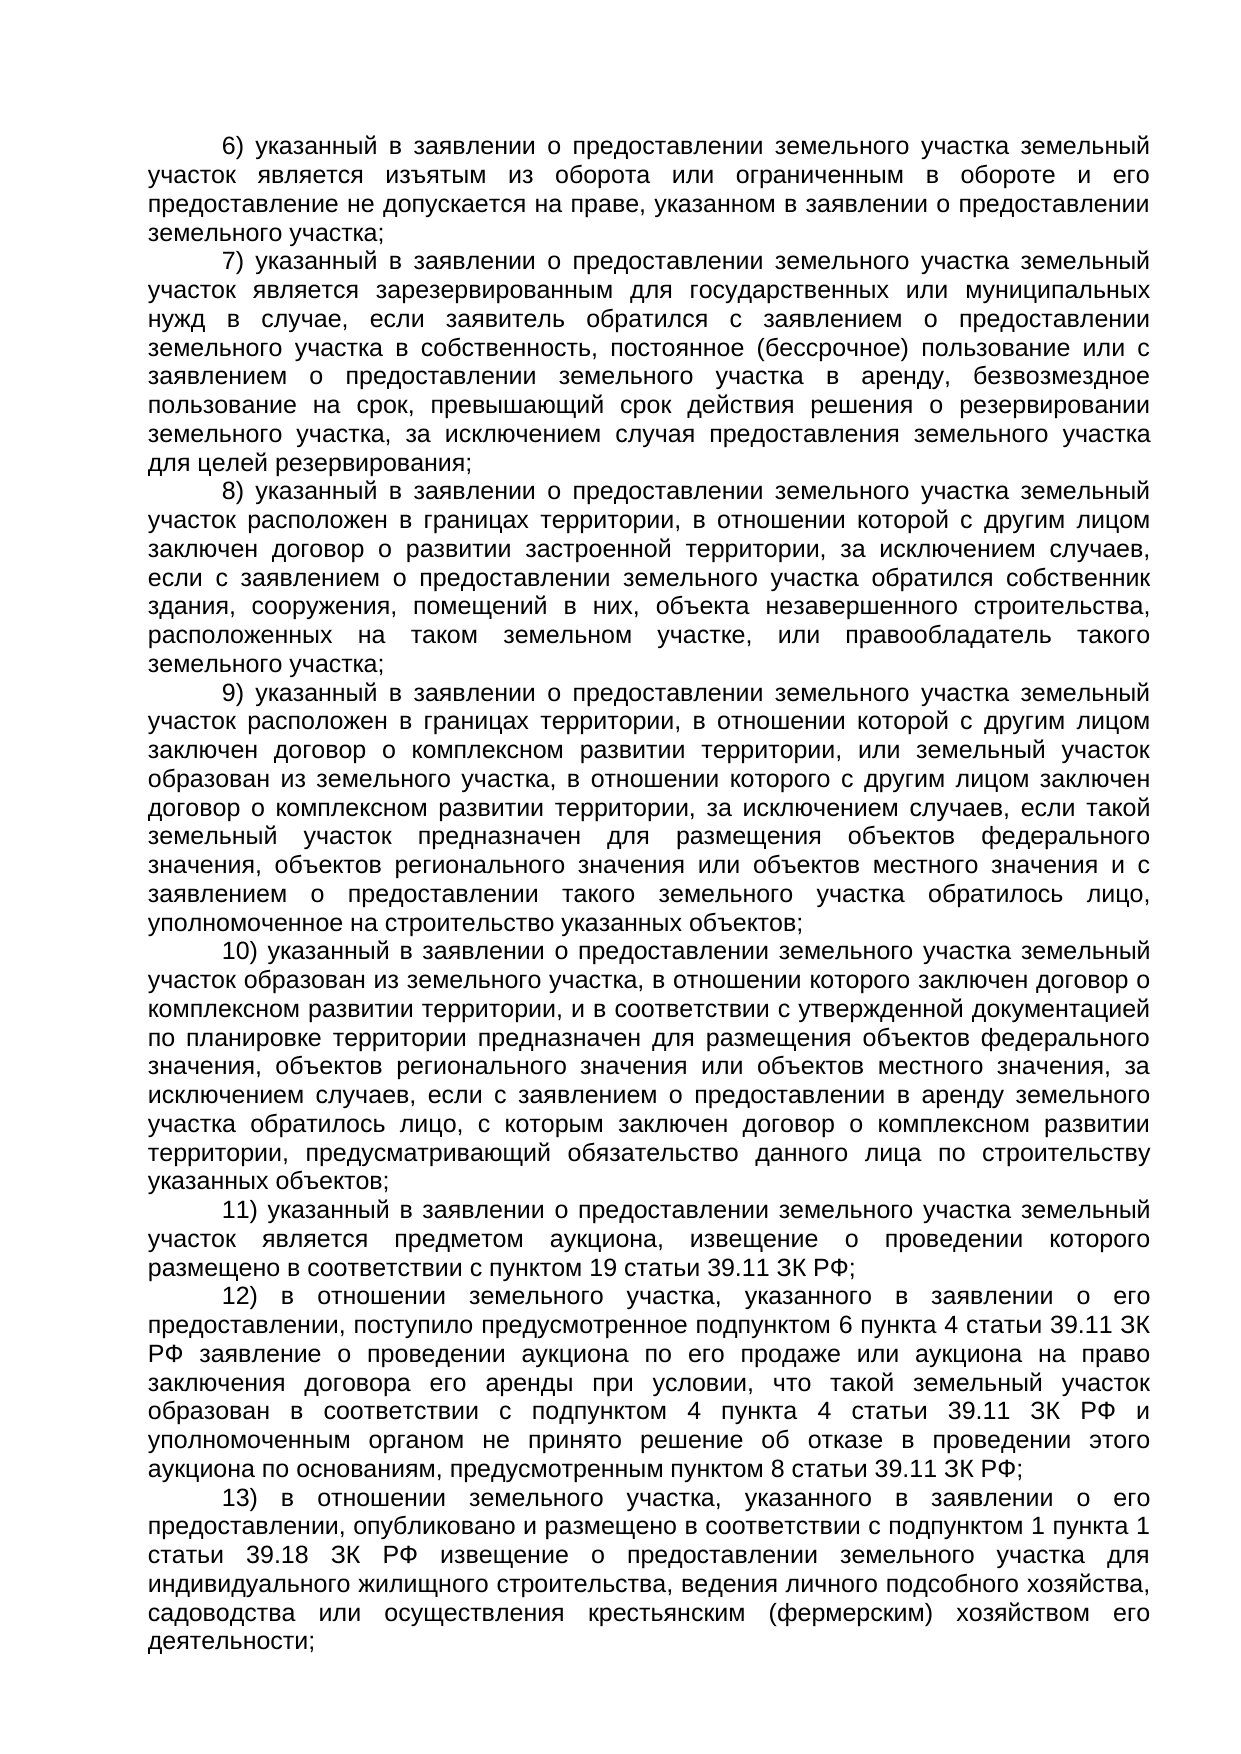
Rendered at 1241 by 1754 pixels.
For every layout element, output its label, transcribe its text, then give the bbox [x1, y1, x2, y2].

text 12) в отношении земельного участка, указанного в заявлении о его предоставлении, поступило предусмотренное подпунктом 6 пункта 4 статьи 39.11 ЗК РФ заявление о проведении аукциона по его продаже или аукциона на право заключения договора его аренды при условии, что такой земельный участок образован в соответствии с подпунктом 4 пункта 4 статьи 39.11 ЗК РФ и уполномоченным органом не принято решение об отказе в проведении этого аукциона по основаниям, предусмотренным пунктом 8 статьи 39.11 ЗК РФ; [148, 1281, 1152, 1483]
text 10) указанный в заявлении о предоставлении земельного участка земельный участок образован из земельного участка, в отношении которого заключен договор о комплексном развитии территории, и в соответствии с утвержденной документацией по планировке территории предназначен для размещения объектов федерального значения, объектов регионального значения или объектов местного значения, за исключением случаев, если с заявлением о предоставлении в аренду земельного участка обратилось лицо, с которым заключен договор о комплексном развитии территории, предусматривающий обязательство данного лица по строительству указанных объектов; [148, 936, 1152, 1195]
text 6) указанный в заявлении о предоставлении земельного участка земельный участок является изъятым из оборота или ограниченным в обороте и его предоставление не допускается на праве, указанном в заявлении о предоставлении земельного участка; [148, 131, 1152, 246]
text 7) указанный в заявлении о предоставлении земельного участка земельный участок является зарезервированным для государственных или муниципальных нужд в случае, если заявитель обратился с заявлением о предоставлении земельного участка в собственность, постоянное (бессрочное) пользование или с заявлением о предоставлении земельного участка в аренду, безвозмездное пользование на срок, превышающий срок действия решения о резервировании земельного участка, за исключением случая предоставления земельного участка для целей резервирования; [148, 246, 1152, 476]
text 11) указанный в заявлении о предоставлении земельного участка земельный участок является предметом аукциона, извещение о проведении которого размещено в соответствии с пунктом 19 статьи 39.11 ЗК РФ; [148, 1195, 1152, 1281]
text 9) указанный в заявлении о предоставлении земельного участка земельный участок расположен в границах территории, в отношении которой с другим лицом заключен договор о комплексном развитии территории, или земельный участок образован из земельного участка, в отношении которого с другим лицом заключен договор о комплексном развитии территории, за исключением случаев, если такой земельный участок предназначен для размещения объектов федерального значения, объектов регионального значения или объектов местного значения и с заявлением о предоставлении такого земельного участка обратилось лицо, уполномоченное на строительство указанных объектов; [148, 678, 1152, 936]
text 8) указанный в заявлении о предоставлении земельного участка земельный участок расположен в границах территории, в отношении которой с другим лицом заключен договор о развитии застроенной территории, за исключением случаев, если с заявлением о предоставлении земельного участка обратился собственник здания, сооружения, помещений в них, объекта незавершенного строительства, расположенных на таком земельном участке, или правообладатель такого земельного участка; [148, 476, 1152, 678]
text 13) в отношении земельного участка, указанного в заявлении о его предоставлении, опубликовано и размещено в соответствии с подпунктом 1 пункта 1 статьи 39.18 ЗК РФ извещение о предоставлении земельного участка для индивидуального жилищного строительства, ведения личного подсобного хозяйства, садоводства или осуществления крестьянским (фермерским) хозяйством его деятельности; [148, 1483, 1152, 1655]
